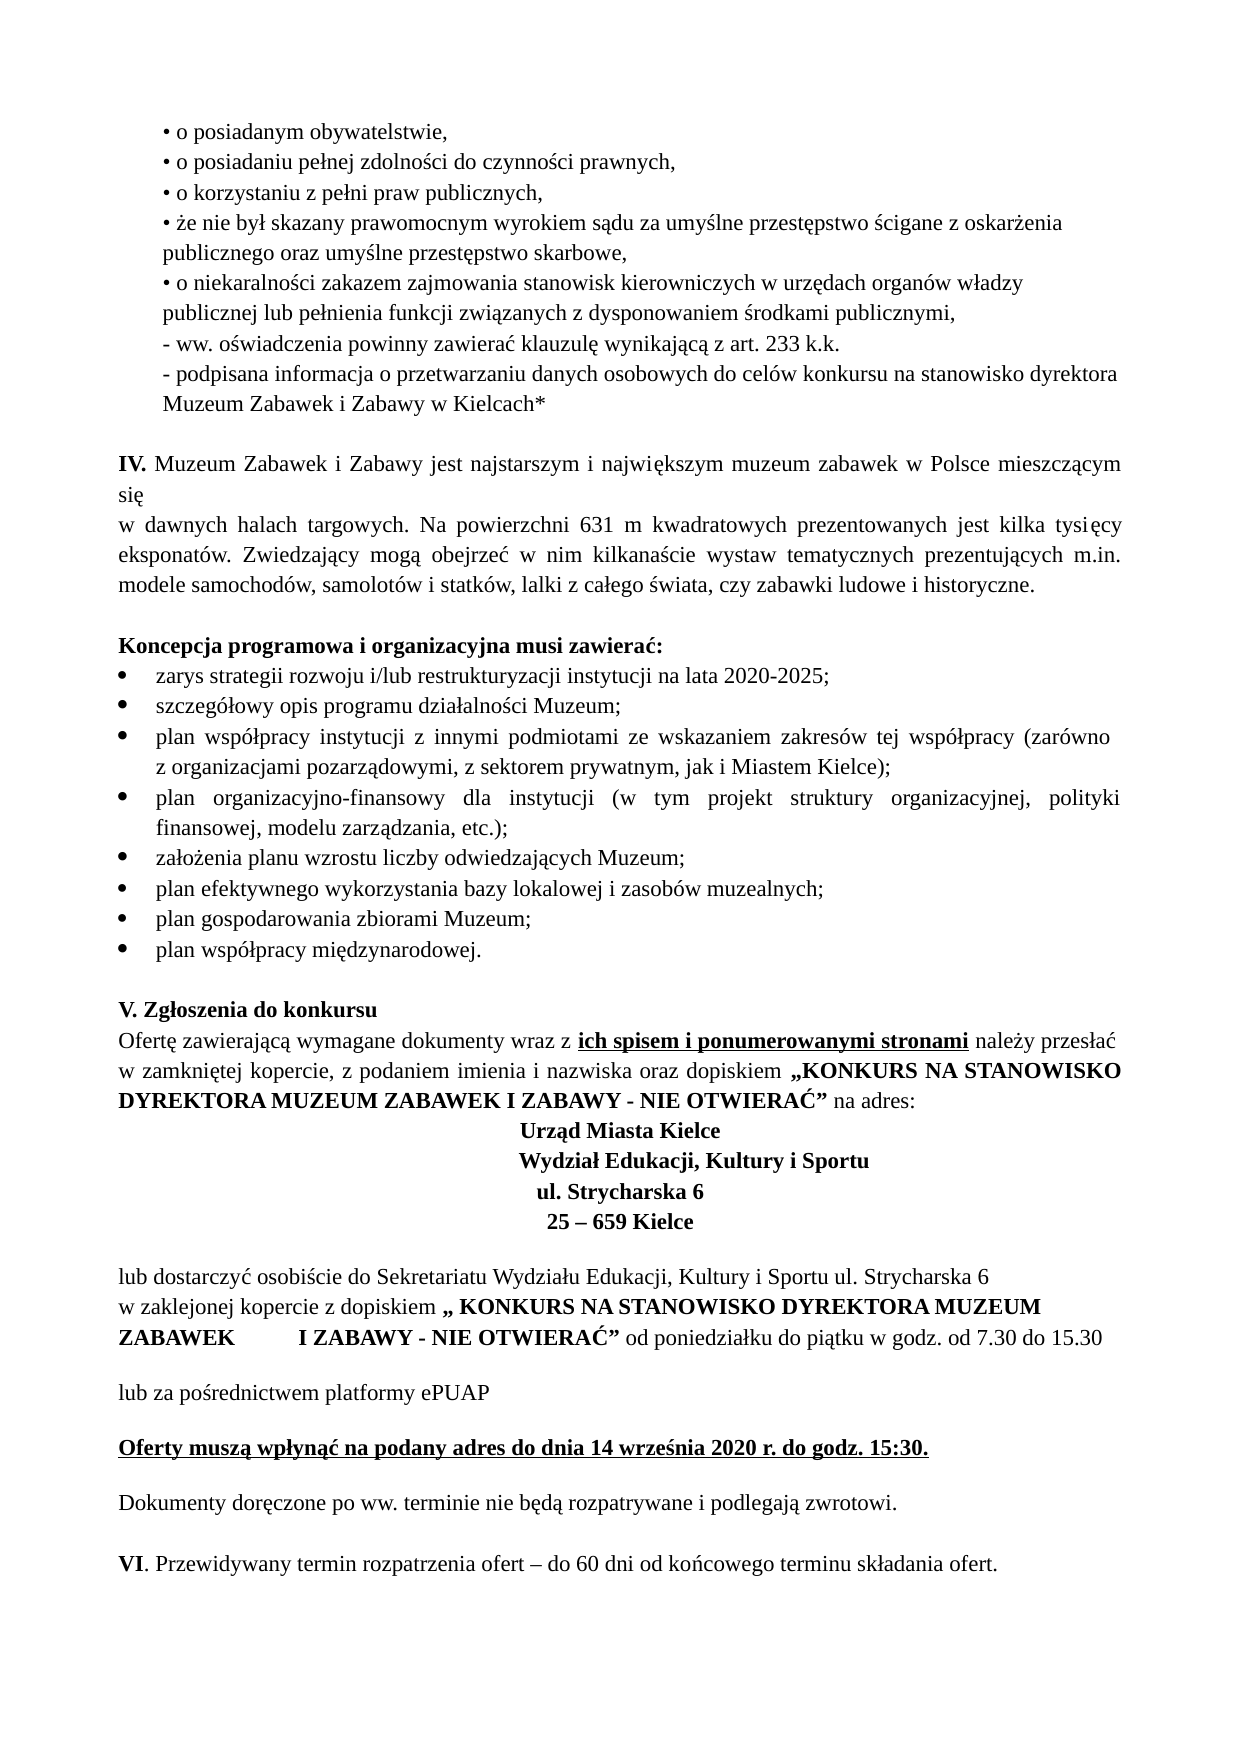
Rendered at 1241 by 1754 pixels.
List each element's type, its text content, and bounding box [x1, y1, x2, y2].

list plan współpracy międzynarodowej. [118, 936, 1122, 962]
list założenia planu wzrostu liczby odwiedzających Muzeum; [118, 844, 1122, 871]
list zarys strategii rozwoju i/lub restrukturyzacji instytucji na lata 2020-2025; [118, 662, 1122, 688]
text V. Zgłoszenia do konkursu [118, 997, 1122, 1023]
list szczegółowy opis programu działalności Muzeum; [118, 692, 1122, 719]
list plan efektywnego wykorzystania bazy lokalowej i zasobów muzealnych; [118, 875, 1122, 902]
text Urząd Miasta Kielce Wydział Edukacji, Kultury i Sportu ul. Strycharska 6 25 – 659 Kielce [118, 1117, 1122, 1234]
text w zaklejonej kopercie z dopiskiem „ KONKURS NA STANOWISKO DYREKTORA MUZEUM ZABAWEK I ZABAWY - NIE OTWIERAĆ” od poniedziałku do piątku w godz. od 7.30 do 15.30 [118, 1293, 1122, 1350]
text • o posiadanym obywatelstwie, • o posiadaniu pełnej zdolności do czynności prawnych, • o korzystaniu z pełni praw publicznych, • że nie był skazany prawomocnym wyrokiem sądu za umyślne przestępstwo ścigane z oskarżenia publicznego oraz umyślne przestępstwo skarbowe, • o niekaralności zakazem zajmowania stanowisk kierowniczych w urzędach organów władzy publicznej lub pełnienia funkcji związanych z dysponowaniem środkami publicznymi, - ww. oświadczenia powinny zawierać klauzulę wynikającą z art. 233 k.k. - podpisana informacja o przetwarzaniu danych osobowych do celów konkursu na stanowisko dyrektora Muzeum Zabawek i Zabawy w Kielcach* [162, 118, 1122, 416]
text VI. Przewidywany termin rozpatrzenia ofert – do 60 dni od końcowego terminu składania ofert. [118, 1550, 1122, 1576]
text Ofertę zawierającą wymagane dokumenty wraz z ich spisem i ponumerowanymi stronami należy przesłać w zamkniętej kopercie, z podaniem imienia i nazwiska oraz dopiskiem „KONKURS NA STANOWISKO DYREKTORA MUZEUM ZABAWEK I ZABAWY - NIE OTWIERAĆ” na adres: [118, 1027, 1122, 1113]
text Koncepcja programowa i organizacyjna musi zawierać: [118, 632, 1122, 658]
list plan organizacyjno-finansowy dla instytucji (w tym projekt struktury organizacyjnej, polityki finansowej, modelu zarządzania, etc.); [118, 784, 1122, 841]
text Dokumenty doręczone po ww. terminie nie będą rozpatrywane i podlegają zwrotowi. [118, 1489, 1122, 1516]
text lub za pośrednictwem platformy ePUAP [118, 1379, 1122, 1405]
list plan współpracy instytucji z innymi podmiotami ze wskazaniem zakresów tej współpracy (zarówno z organizacjami pozarządowymi, z sektorem prywatnym, jak i Miastem Kielce); [118, 723, 1122, 780]
list plan gospodarowania zbiorami Muzeum; [118, 905, 1122, 932]
text Oferty muszą wpłynąć na podany adres do dnia 14 września 2020 r. do godz. 15:30. [118, 1434, 1122, 1460]
text IV. Muzeum Zabawek i Zabawy jest najstarszym i największym muzeum zabawek w Polsce mieszczącym się w dawnych halach targowych. Na powierzchni 631 m kwadratowych prezentowanych jest kilka tysięcy eksponatów. Zwiedzający mogą obejrzeć w nim kilkanaście wystaw tematycznych prezentujących m.in. modele samochodów, samolotów i statków, lalki z całego świata, czy zabawki ludowe i historyczne. [118, 450, 1122, 598]
text lub dostarczyć osobiście do Sekretariatu Wydziału Edukacji, Kultury i Sportu ul. Strycharska 6 [118, 1263, 1122, 1289]
